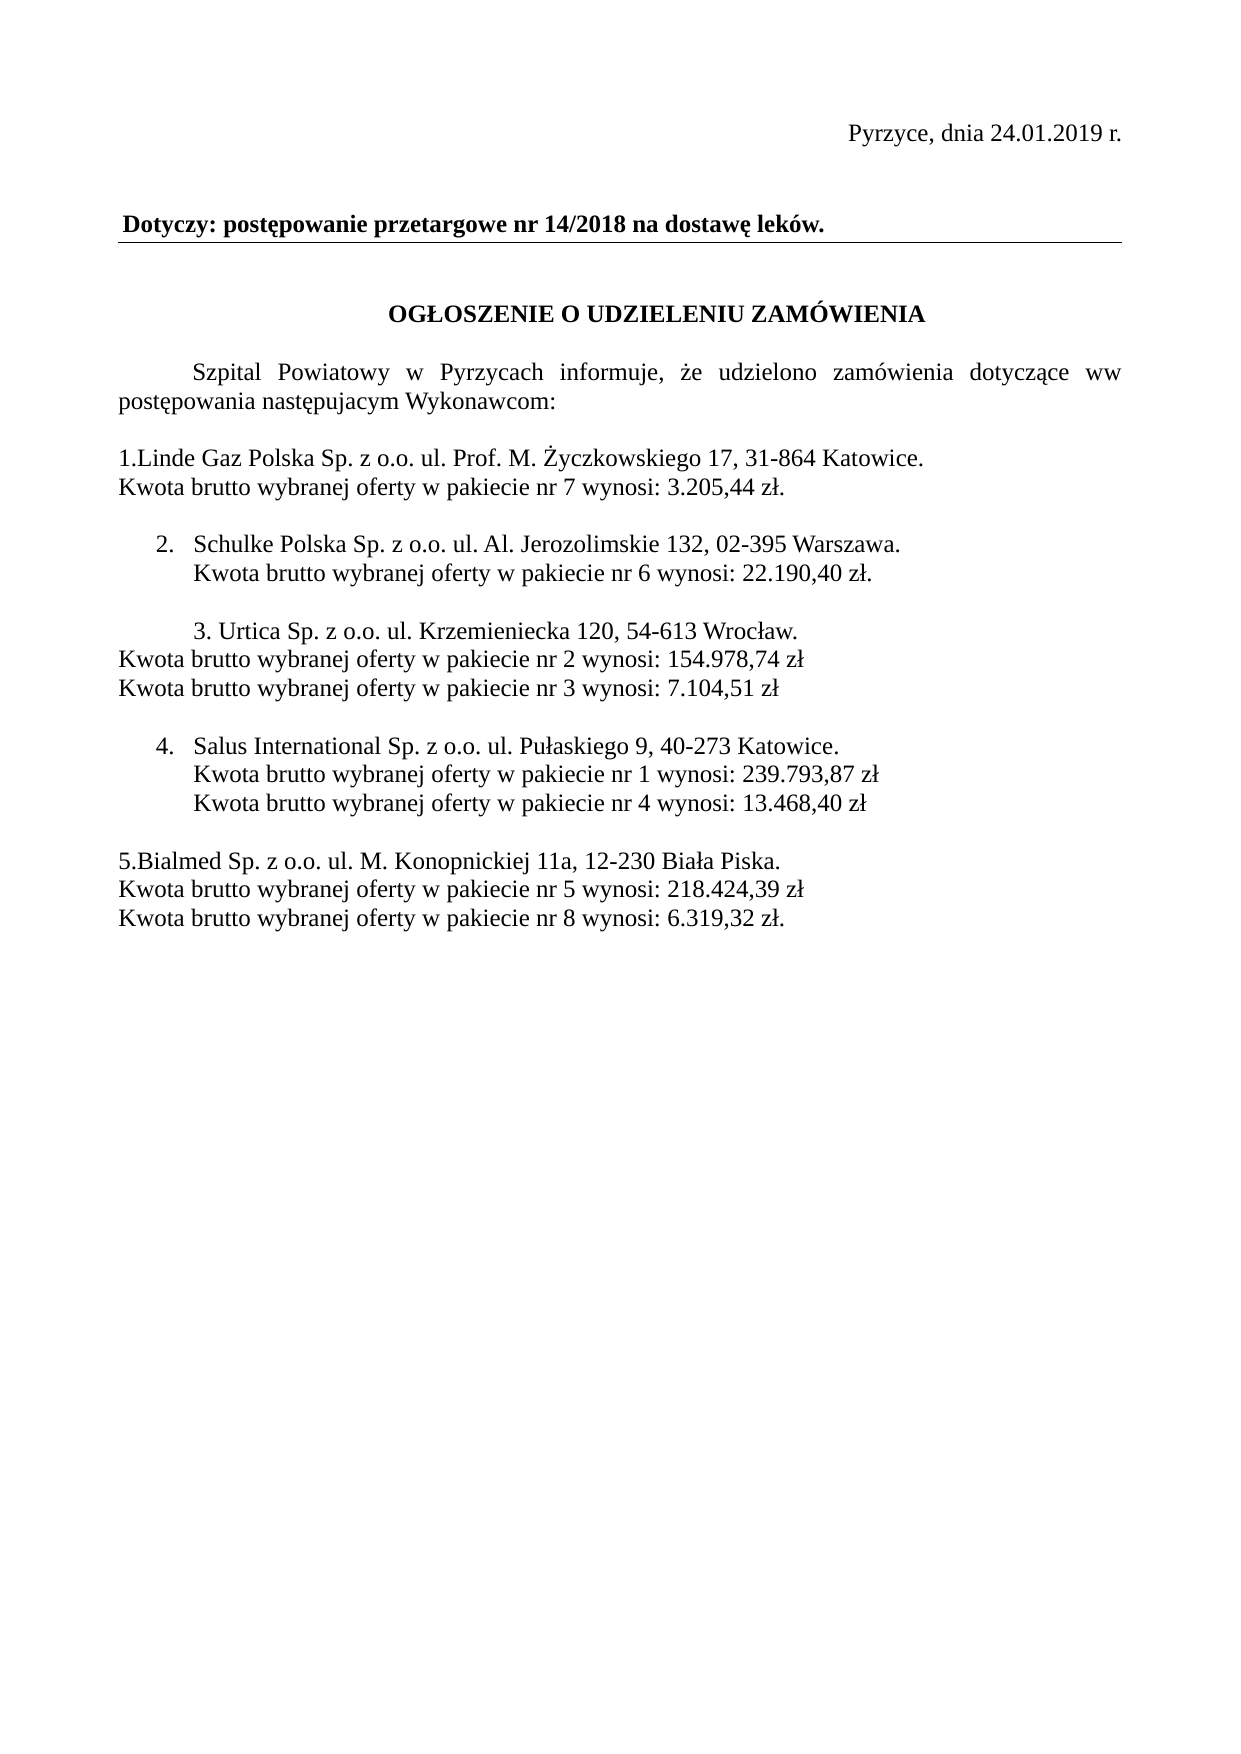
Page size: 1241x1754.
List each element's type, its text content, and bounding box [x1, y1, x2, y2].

list Kwota brutto wybranej oferty w pakiecie nr 4 wynosi: 13.468,40 zł [156, 788, 1122, 817]
text OGŁOSZENIE O UDZIELENIU ZAMÓWIENIA [118, 299, 1122, 328]
list Salus International Sp. z o.o. ul. Pułaskiego 9, 40-273 Katowice. [156, 731, 1122, 759]
text Kwota brutto wybranej oferty w pakiecie nr 3 wynosi: 7.104,51 zł [118, 673, 1122, 702]
text Pyrzyce, dnia 24.01.2019 r. [118, 118, 1122, 147]
text Kwota brutto wybranej oferty w pakiecie nr 7 wynosi: 3.205,44 zł. [118, 472, 1122, 501]
list Schulke Polska Sp. z o.o. ul. Al. Jerozolimskie 132, 02-395 Warszawa. [156, 529, 1122, 558]
text Kwota brutto wybranej oferty w pakiecie nr 8 wynosi: 6.319,32 zł. [118, 903, 1122, 932]
text Dotyczy: postępowanie przetargowe nr 14/2018 na dostawę leków. [118, 204, 1122, 242]
text 1.Linde Gaz Polska Sp. z o.o. ul. Prof. M. Życzkowskiego 17, 31-864 Katowice. [118, 443, 1122, 472]
text Kwota brutto wybranej oferty w pakiecie nr 5 wynosi: 218.424,39 zł [118, 874, 1122, 903]
text Szpital Powiatowy w Pyrzycach informuje, że udzielono zamówienia dotyczące ww postępowania następujacym Wykonawcom: [118, 357, 1122, 414]
list Kwota brutto wybranej oferty w pakiecie nr 1 wynosi: 239.793,87 zł [156, 759, 1122, 788]
text Kwota brutto wybranej oferty w pakiecie nr 2 wynosi: 154.978,74 zł [118, 644, 1122, 673]
list 3. Urtica Sp. z o.o. ul. Krzemieniecka 120, 54-613 Wrocław. [156, 616, 1122, 644]
text 5.Bialmed Sp. z o.o. ul. M. Konopnickiej 11a, 12-230 Biała Piska. [118, 846, 1122, 874]
list Kwota brutto wybranej oferty w pakiecie nr 6 wynosi: 22.190,40 zł. [156, 558, 1122, 587]
